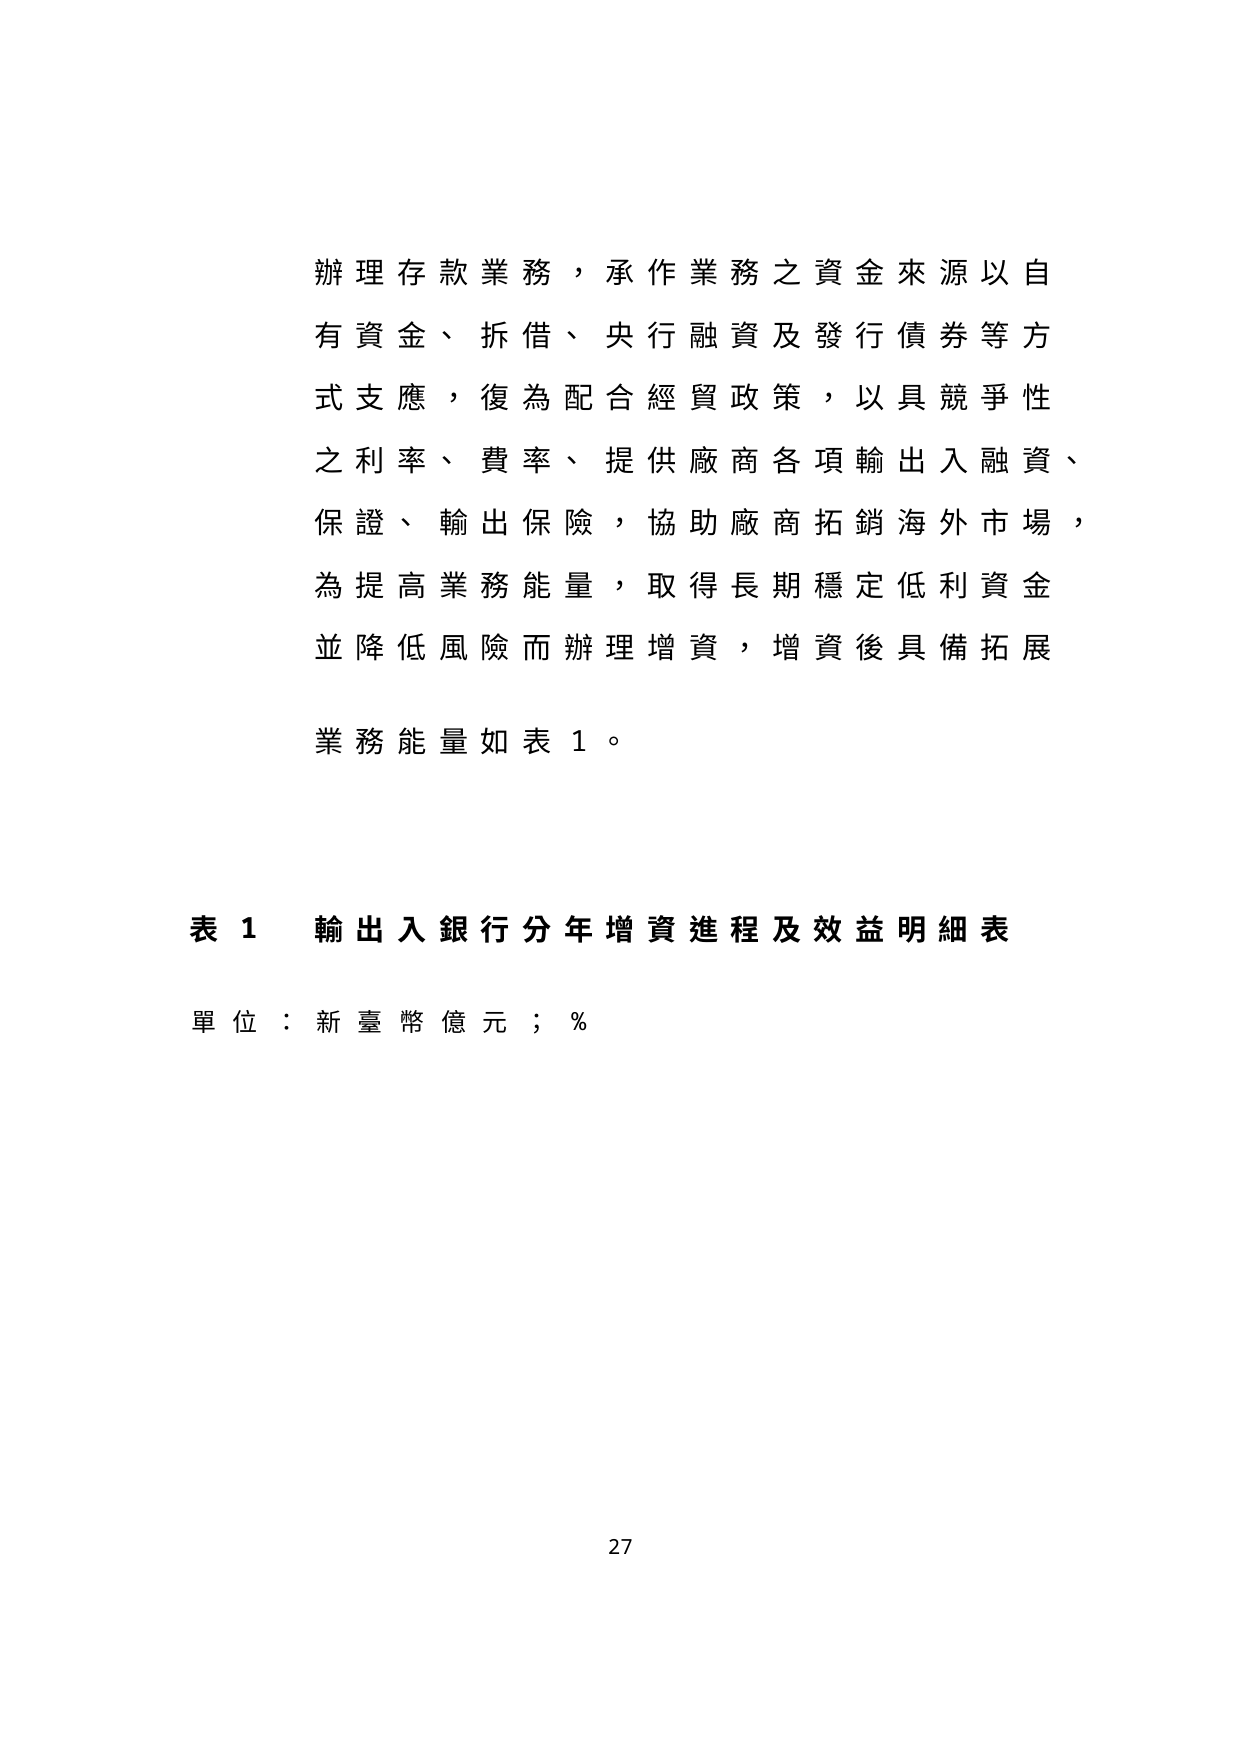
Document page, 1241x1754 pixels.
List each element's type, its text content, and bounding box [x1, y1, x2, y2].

text 表1 輸出入銀行分年增資進程及效益明細表 單位：新臺幣億元；% [183, 854, 1058, 1042]
text 輸出入銀行為政策性專業銀行，以供給中、長期信用，協助拓展外銷及輸入國內工業所必需之設備與原料為主要任務，未辦理存款業務，承作業務之資金來源以自有資金、拆借、央行融資及發行債券等方式支應，復為配合經貿政策，以具競爭性之利率、費率、提供廠商各項輸出入融資、保證、輸出保險，協助廠商拓銷海外市場，為提高業務能量，取得長期穩定低利資金並降低風險而辦理增資，增資後具備拓展業務能量如表1。 [271, 229, 1058, 792]
